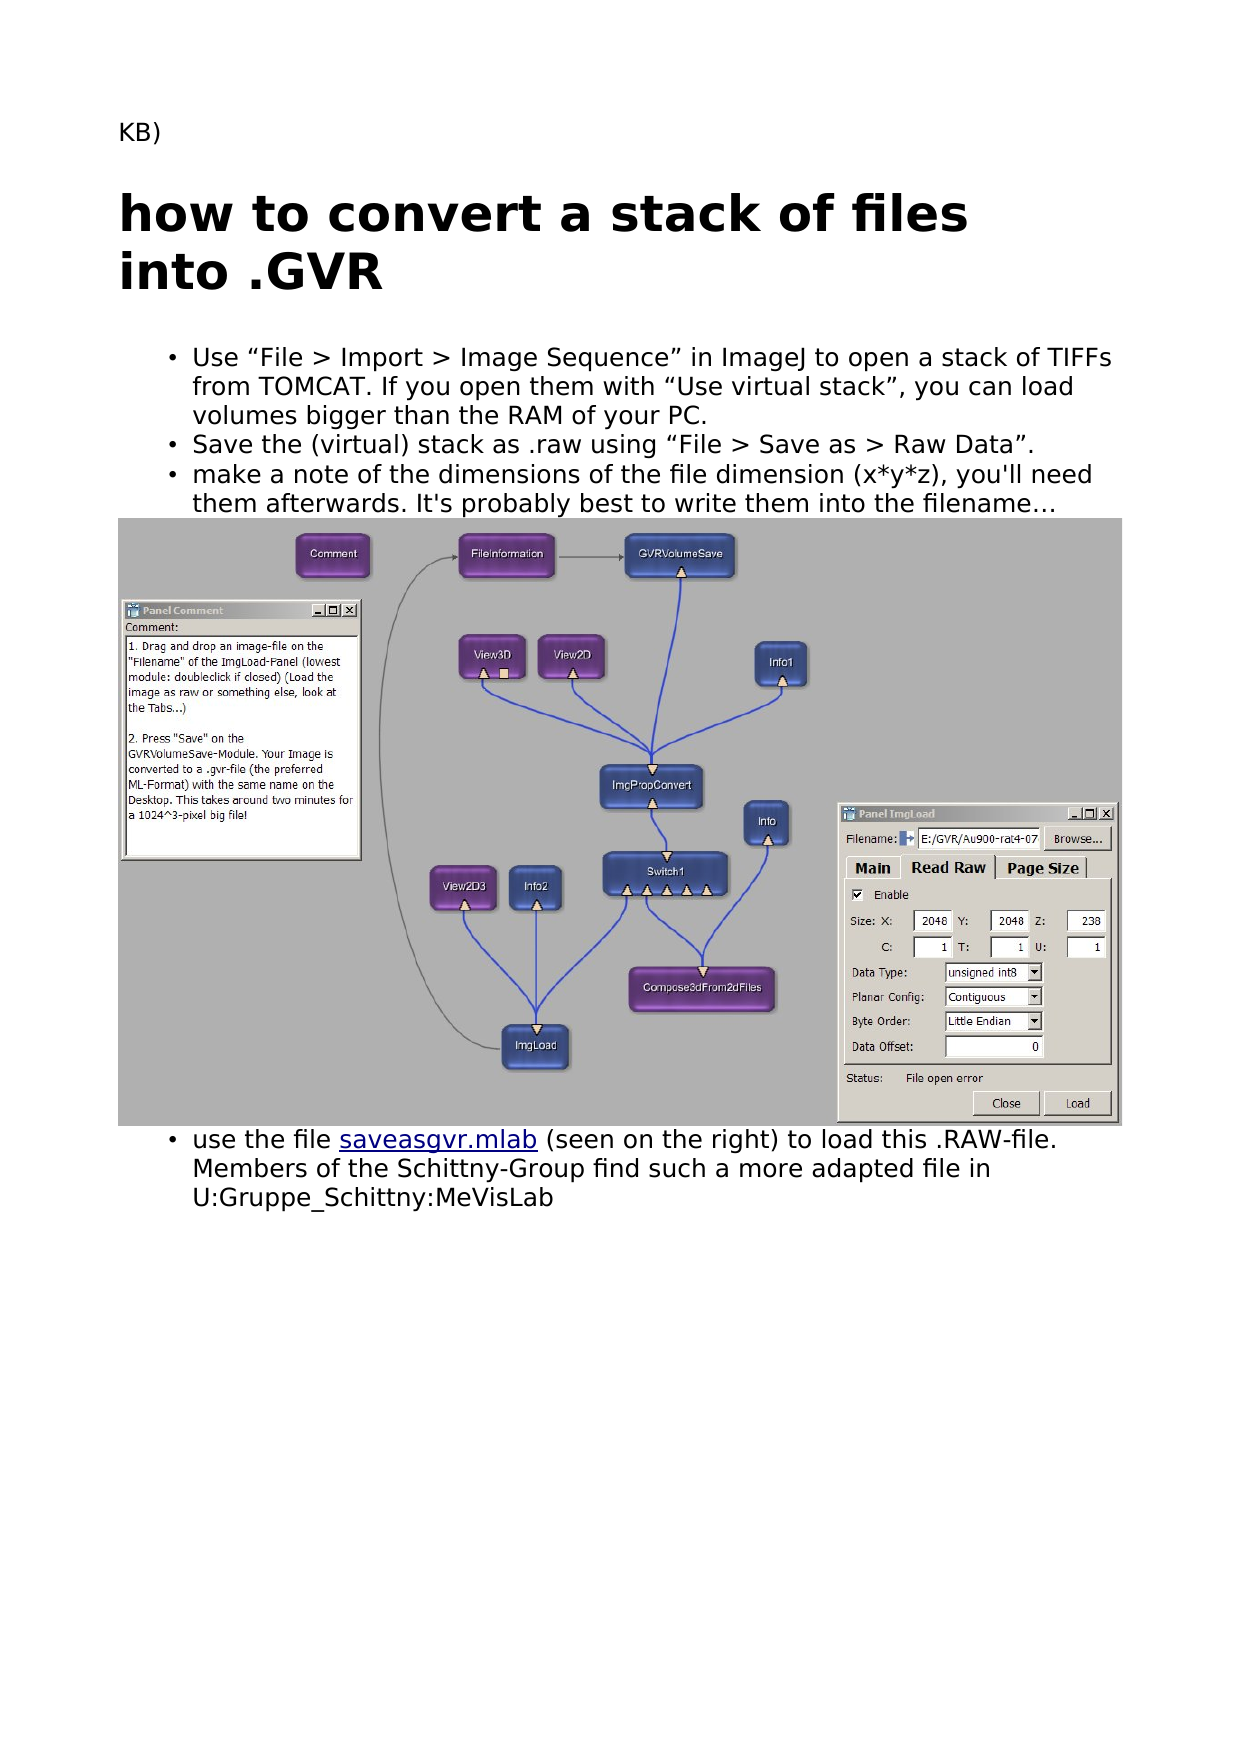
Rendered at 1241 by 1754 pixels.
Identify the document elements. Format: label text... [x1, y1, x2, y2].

picture [118, 518, 1123, 1126]
list Save the (virtual) stack as .raw using “File > Save as > Raw Data”. [177, 431, 1122, 460]
text KB) [118, 118, 1122, 147]
list use the file saveasgvr.mlab (seen on the right) to load this .RAW-file. Members of the Schittny-Group find such a more adapted file in U:Gruppe_Schittny:MeVisLab [177, 1126, 1122, 1213]
list make a note of the dimensions of the file dimension (x*y*z), you'll need them afterwards. It's probably best to write them into the filename… [177, 460, 1122, 518]
subtitle how to convert a stack of files into .GVR [118, 185, 1122, 301]
list Use “File > Import > Image Sequence” in ImageJ to open a stack of TIFFs from TOMCAT. If you open them with “Use virtual stack”, you can load volumes bigger than the RAM of your PC. [177, 343, 1122, 431]
